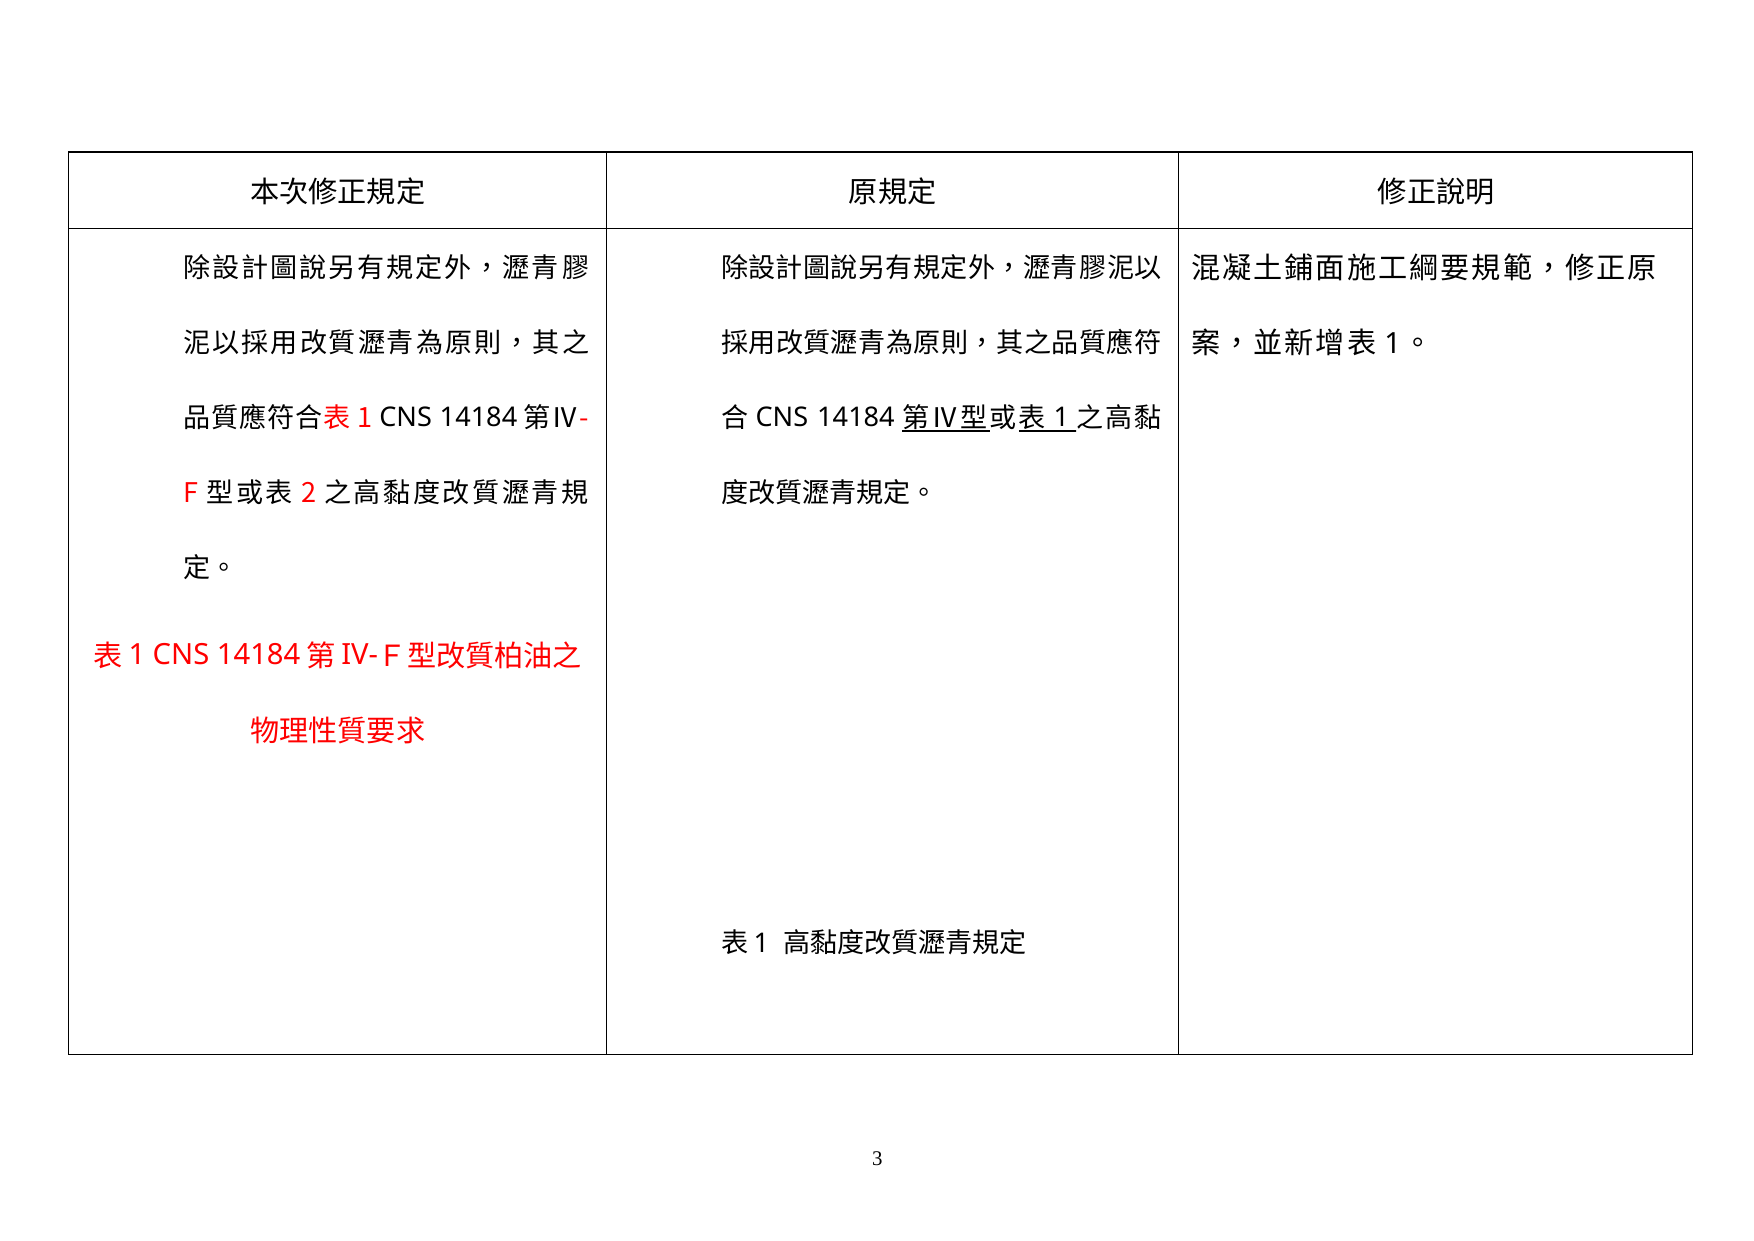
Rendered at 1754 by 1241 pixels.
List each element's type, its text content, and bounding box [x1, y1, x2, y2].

table_cell 除設計圖說另有規定外，瀝青膠泥以採用改質瀝青為原則，其之品質應符合表1 CNS 14184第Ⅳ-F型或表2之高黏度改質瀝青規定。 表1 CNS 14184第IV-Ｆ型改質柏油之物理性質要求 [69, 229, 606, 1053]
table_cell 混凝土鋪面施工綱要規範，修正原案，並新增表1。 [1179, 229, 1692, 1053]
table_header 本次修正規定 [69, 153, 606, 227]
table_header 原規定 [607, 153, 1178, 227]
table_cell 除設計圖說另有規定外，瀝青膠泥以採用改質瀝青為原則，其之品質應符合CNS 14184第Ⅳ型或表1之高黏度改質瀝青規定。 表1 高黏度改質瀝青規定 [607, 229, 1178, 1053]
table_header 修正說明 [1179, 153, 1692, 227]
